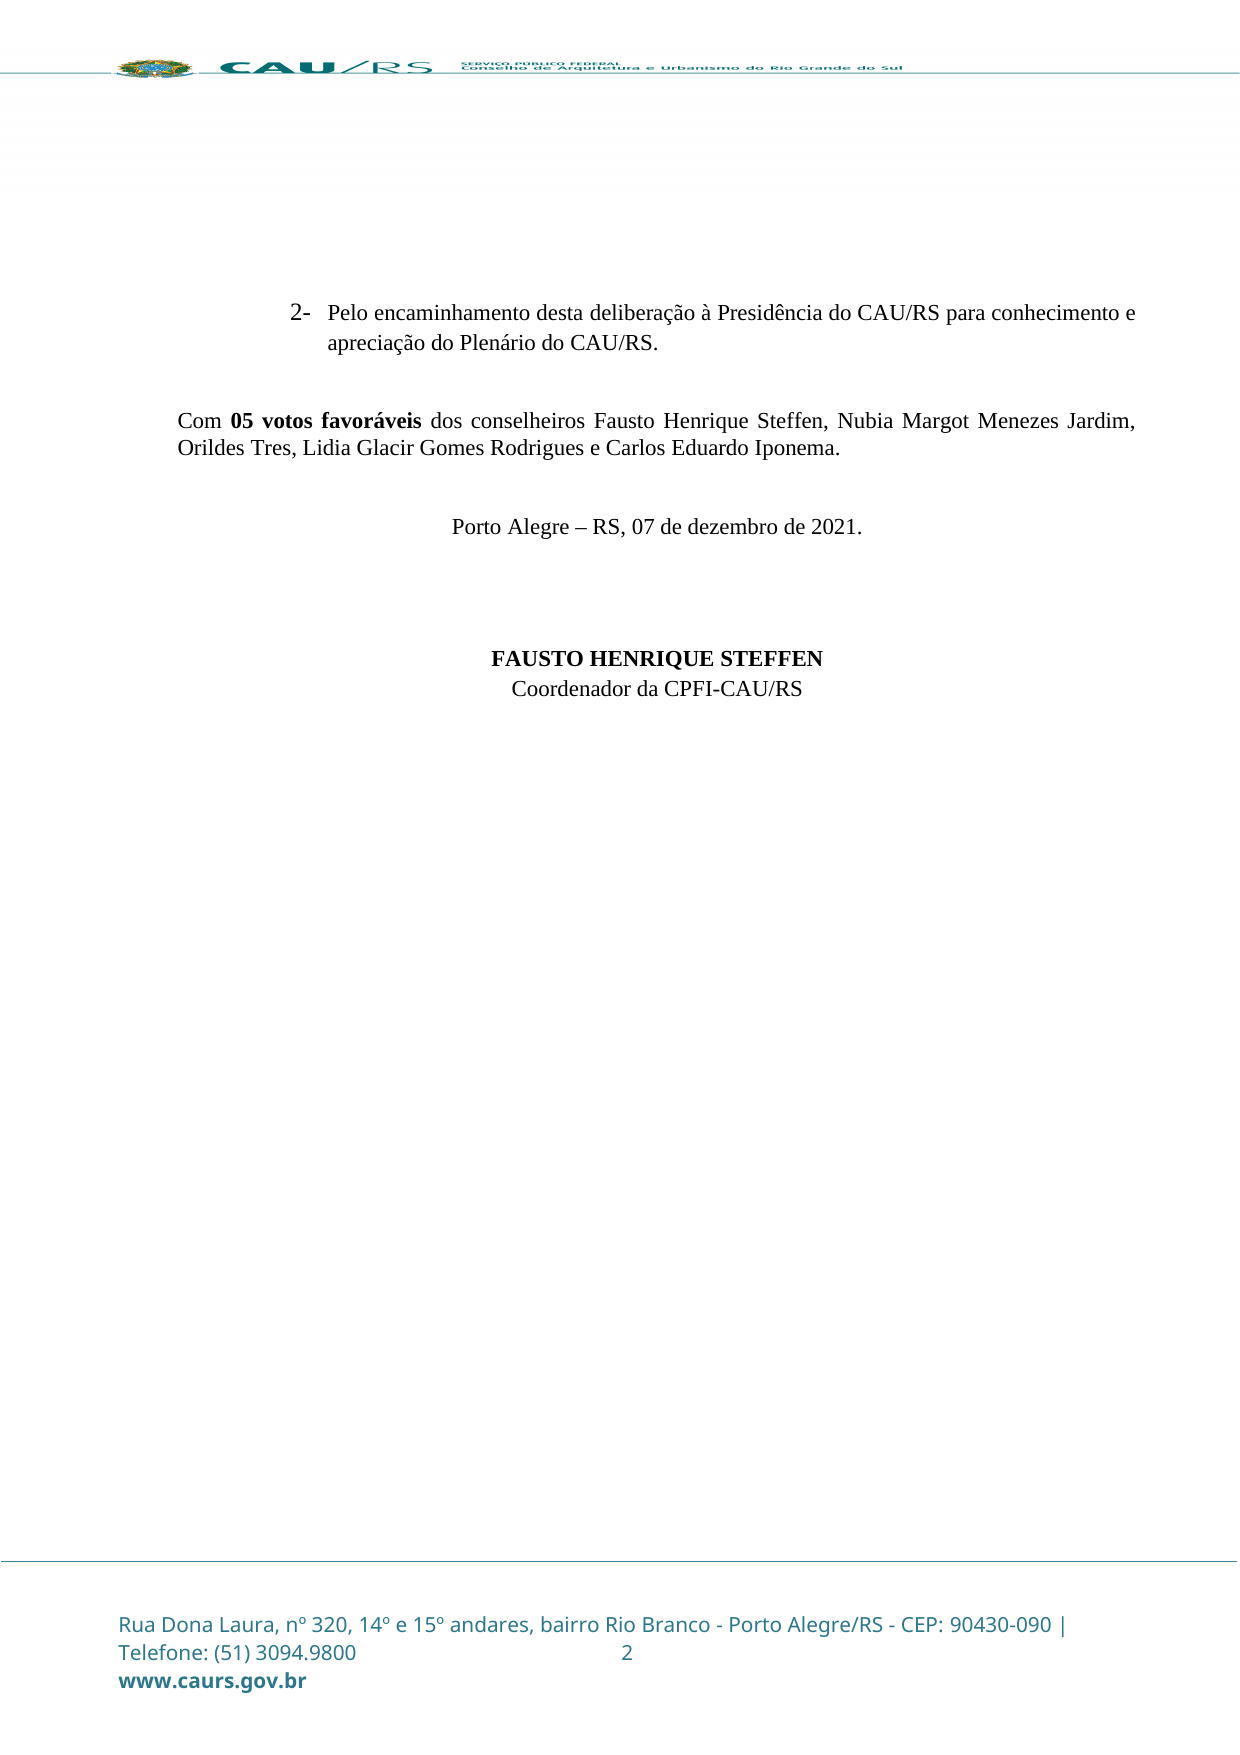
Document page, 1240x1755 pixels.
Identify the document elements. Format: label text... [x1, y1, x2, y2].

list Pelo encaminhamento desta deliberação à Presidência do CAU/RS para conhecimento e apreciação do Plenário do CAU/RS. [290, 297, 1137, 355]
text FAUSTO HENRIQUE STEFFEN [177, 645, 1137, 671]
text Com 05 votos favoráveis dos conselheiros Fausto Henrique Steffen, Nubia Margot Menezes Jardim, Orildes Tres, Lidia Glacir Gomes Rodrigues e Carlos Eduardo Iponema. [177, 408, 1137, 460]
text Coordenador da CPFI-CAU/RS [177, 675, 1137, 701]
text Porto Alegre – RS, 07 de dezembro de 2021. [177, 513, 1137, 539]
